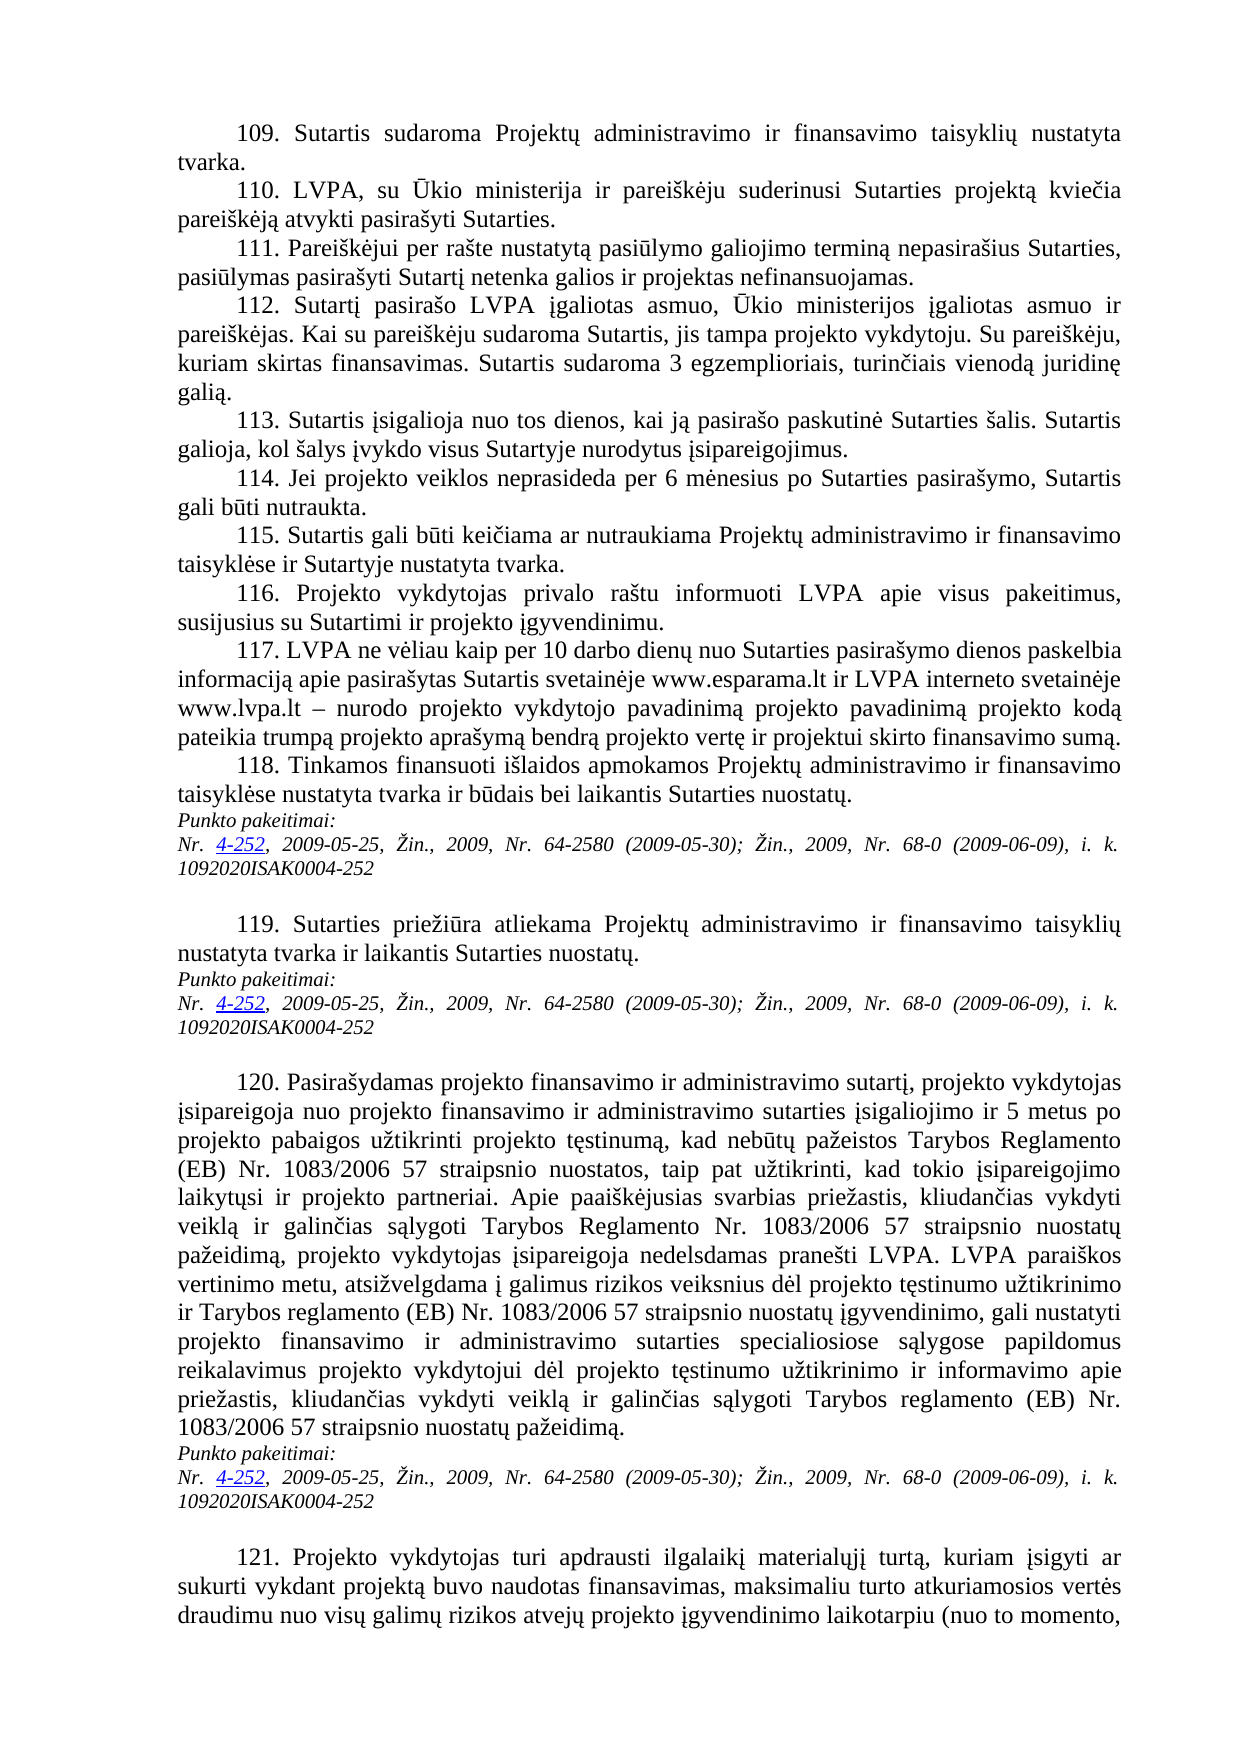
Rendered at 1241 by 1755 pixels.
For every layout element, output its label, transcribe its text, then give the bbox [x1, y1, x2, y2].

text Punkto pakeitimai: [177, 808, 1122, 832]
text 121. Projekto vykdytojas turi apdrausti ilgalaikį materialųjį turtą, kuriam įsigyti ar sukurti vykdant projektą buvo naudotas finansavimas, maksimaliu turto atkuriamosios vertės draudimu nuo visų galimų rizikos atvejų projekto įgyvendinimo laikotarpiu (nuo to momento, [177, 1542, 1122, 1628]
text 118. Tinkamos finansuoti išlaidos apmokamos Projektų administravimo ir finansavimo taisyklėse nustatyta tvarka ir būdais bei laikantis Sutarties nuostatų. [177, 751, 1122, 808]
text 109. Sutartis sudaroma Projektų administravimo ir finansavimo taisyklių nustatyta tvarka. [177, 118, 1122, 176]
text 114. Jei projekto veiklos neprasideda per 6 mėnesius po Sutarties pasirašymo, Sutartis gali būti nutraukta. [177, 463, 1122, 521]
text Nr. 4-252, 2009-05-25, Žin., 2009, Nr. 64-2580 (2009-05-30); Žin., 2009, Nr. 68-0 (2009-06-09), i. k. 1092020ISAK0004-252 [177, 832, 1122, 880]
text Punkto pakeitimai: [177, 967, 1122, 991]
text 110. LVPA, su Ūkio ministerija ir pareiškėju suderinusi Sutarties projektą kviečia pareiškėją atvykti pasirašyti Sutarties. [177, 176, 1122, 233]
text 112. Sutartį pasirašo LVPA įgaliotas asmuo, Ūkio ministerijos įgaliotas asmuo ir pareiškėjas. Kai su pareiškėju sudaroma Sutartis, jis tampa projekto vykdytoju. Su pareiškėju, kuriam skirtas finansavimas. Sutartis sudaroma 3 egzemplioriais, turinčiais vienodą juridinę galią. [177, 291, 1122, 406]
text Nr. 4-252, 2009-05-25, Žin., 2009, Nr. 64-2580 (2009-05-30); Žin., 2009, Nr. 68-0 (2009-06-09), i. k. 1092020ISAK0004-252 [177, 991, 1122, 1039]
text 117. LVPA ne vėliau kaip per 10 darbo dienų nuo Sutarties pasirašymo dienos paskelbia informaciją apie pasirašytas Sutartis svetainėje www.esparama.lt ir LVPA interneto svetainėje www.lvpa.lt – nurodo projekto vykdytojo pavadinimą projekto pavadinimą projekto kodą pateikia trumpą projekto aprašymą bendrą projekto vertę ir projektui skirto finansavimo sumą. [177, 636, 1122, 751]
text Nr. 4-252, 2009-05-25, Žin., 2009, Nr. 64-2580 (2009-05-30); Žin., 2009, Nr. 68-0 (2009-06-09), i. k. 1092020ISAK0004-252 [177, 1465, 1122, 1513]
text 119. Sutarties priežiūra atliekama Projektų administravimo ir finansavimo taisyklių nustatyta tvarka ir laikantis Sutarties nuostatų. [177, 909, 1122, 967]
text Punkto pakeitimai: [177, 1441, 1122, 1465]
text 120. Pasirašydamas projekto finansavimo ir administravimo sutartį, projekto vykdytojas įsipareigoja nuo projekto finansavimo ir administravimo sutarties įsigaliojimo ir 5 metus po projekto pabaigos užtikrinti projekto tęstinumą, kad nebūtų pažeistos Tarybos Reglamento (EB) Nr. 1083/2006 57 straipsnio nuostatos, taip pat užtikrinti, kad tokio įsipareigojimo laikytųsi ir projekto partneriai. Apie paaiškėjusias svarbias priežastis, kliudančias vykdyti veiklą ir galinčias sąlygoti Tarybos Reglamento Nr. 1083/2006 57 straipsnio nuostatų pažeidimą, projekto vykdytojas įsipareigoja nedelsdamas pranešti LVPA. LVPA paraiškos vertinimo metu, atsižvelgdama į galimus rizikos veiksnius dėl projekto tęstinumo užtikrinimo ir Tarybos reglamento (EB) Nr. 1083/2006 57 straipsnio nuostatų įgyvendinimo, gali nustatyti projekto finansavimo ir administravimo sutarties specialiosiose sąlygose papildomus reikalavimus projekto vykdytojui dėl projekto tęstinumo užtikrinimo ir informavimo apie priežastis, kliudančias vykdyti veiklą ir galinčias sąlygoti Tarybos reglamento (EB) Nr. 1083/2006 57 straipsnio nuostatų pažeidimą. [177, 1067, 1122, 1441]
text 113. Sutartis įsigalioja nuo tos dienos, kai ją pasirašo paskutinė Sutarties šalis. Sutartis galioja, kol šalys įvykdo visus Sutartyje nurodytus įsipareigojimus. [177, 406, 1122, 463]
text 115. Sutartis gali būti keičiama ar nutraukiama Projektų administravimo ir finansavimo taisyklėse ir Sutartyje nustatyta tvarka. [177, 521, 1122, 578]
text 111. Pareiškėjui per rašte nustatytą pasiūlymo galiojimo terminą nepasirašius Sutarties, pasiūlymas pasirašyti Sutartį netenka galios ir projektas nefinansuojamas. [177, 233, 1122, 291]
text 116. Projekto vykdytojas privalo raštu informuoti LVPA apie visus pakeitimus, susijusius su Sutartimi ir projekto įgyvendinimu. [177, 578, 1122, 636]
